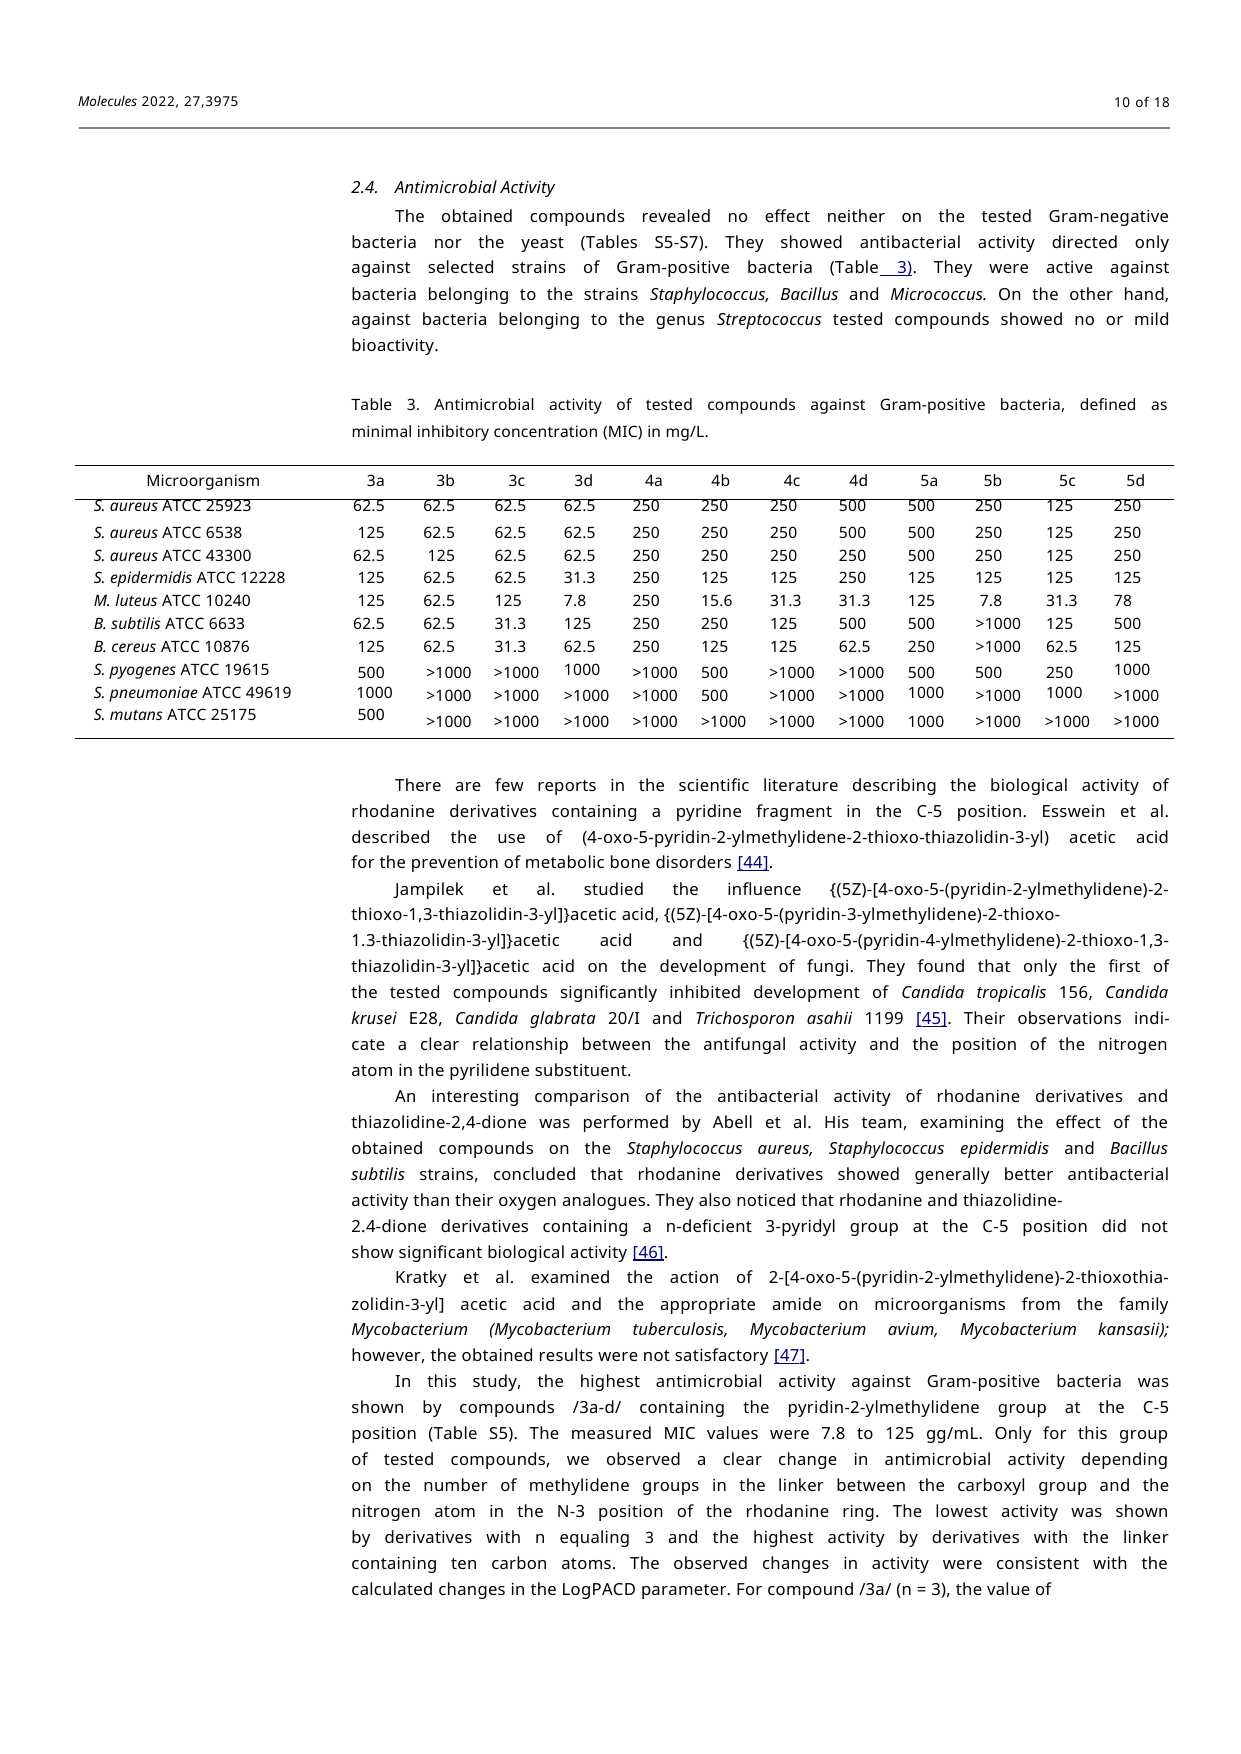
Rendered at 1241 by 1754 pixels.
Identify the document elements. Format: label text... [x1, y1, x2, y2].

table_cell 125 [959, 571, 1033, 594]
table_cell 62.5 [407, 571, 482, 594]
table_cell 500 [895, 500, 959, 526]
text There are few reports in the scientific literature describing the biological activity of rhodanine derivatives containing a pyridine fragment in the C-5 position. Esswein et al. described the use of (4-oxo-5-pyridin-2-ylmethylidene-2-thioxo-thiazolidin-3-yl) acetic acid for the prevention of metabolic bone disorders [44]. [351, 770, 1170, 874]
table_cell >1000 [757, 682, 826, 686]
table_cell 250 [1033, 663, 1101, 686]
table_cell 125 [757, 617, 826, 640]
table_cell S. epidermidis ATCC 12228 [75, 571, 331, 594]
table_cell 250 [959, 549, 1033, 571]
table_cell >1000 [826, 686, 895, 708]
table_header 3c [482, 489, 551, 499]
table_cell >1000 [551, 686, 620, 708]
table_cell 500 [331, 663, 407, 686]
table_cell 31.3 [551, 571, 620, 594]
table_cell 250 [620, 500, 688, 526]
table_cell 62.5 [407, 526, 482, 549]
table_cell 62.5 [407, 640, 482, 663]
table_header 5d [1101, 466, 1174, 499]
table_cell >1000 [959, 617, 1033, 640]
table_cell 1000 [551, 663, 620, 686]
table_cell 500 [895, 617, 959, 640]
table_cell 250 [959, 500, 1033, 526]
table_cell 500 [688, 663, 757, 686]
list thiazolidin-3-yl]}acetic acid and {(5Z)-[4-oxo-5-(pyridin-4-ylmethylidene)-2-thioxo-1,3- thiazolidin-3-yl]}acetic acid on the development of fungi. They found that only the first of the tested compounds significantly inhibited development of Candida tropicalis 156, Candida krusei E28, Candida glabrata 20/I and Trichosporon asahii 1199 [45]. Their observations indi- cate a clear relationship between the antifungal activity and the position of the nitrogen atom in the pyrilidene substituent. [351, 926, 1170, 1082]
table_cell 125 [1101, 571, 1174, 594]
table_cell >1000 [826, 708, 895, 738]
table_cell 62.5 [331, 549, 407, 571]
table_cell 250 [688, 617, 757, 640]
table_cell 250 [757, 500, 826, 526]
text Kratky et al. examined the action of 2-[4-oxo-5-(pyridin-2-ylmethylidene)-2-thioxothia- zolidin-3-yl] acetic acid and the appropriate amide on microorganisms from the family Mycobacterium (Mycobacterium tuberculosis, Mycobacterium avium, Mycobacterium kansasii); however, the obtained results were not satisfactory [47]. [351, 1263, 1170, 1367]
table_cell 62.5 [407, 500, 482, 526]
table_header 4d [826, 466, 895, 499]
table_cell 62.5 [407, 617, 482, 640]
table_cell >1000 [551, 708, 620, 738]
table_header 5c [1033, 489, 1101, 499]
table_cell 125 [1033, 617, 1101, 640]
table_cell >1000 [1101, 708, 1174, 738]
table_cell 62.5 [826, 640, 895, 663]
table_cell 250 [620, 617, 688, 640]
subtitle 2.4. Antimicrobial Activity [351, 180, 1174, 197]
table_cell 31.3 [482, 640, 551, 663]
table_cell 125 [1033, 526, 1101, 549]
table_cell 250 [688, 526, 757, 549]
table_cell >1000 [620, 663, 688, 686]
table_cell >1000 [407, 686, 482, 708]
table_cell 250 [757, 549, 826, 571]
table_cell 250 [688, 500, 757, 526]
table_cell >1000 [688, 708, 757, 738]
table_cell 62.5 [551, 640, 620, 663]
table_cell 125 [1033, 549, 1101, 571]
table_cell 125 [407, 549, 482, 571]
table_cell 1000 [895, 708, 959, 738]
table_cell 62.5 [551, 526, 620, 549]
table_cell 1000 [1101, 663, 1174, 686]
table_cell >1000 [482, 708, 551, 715]
table_cell 125 [1033, 571, 1101, 594]
table_cell 1000 [1033, 686, 1101, 708]
table_cell 500 [826, 526, 895, 549]
table_cell >1000 [407, 663, 482, 686]
table_cell 125 [688, 640, 757, 663]
table_cell 250 [620, 571, 688, 594]
table_cell 78 [1101, 594, 1174, 617]
table_cell 250 [959, 526, 1033, 549]
table_header 5c [1033, 466, 1101, 474]
table_cell >1000 [757, 731, 826, 738]
text In this study, the highest antimicrobial activity against Gram-positive bacteria was shown by compounds /3a-d/ containing the pyridin-2-ylmethylidene group at the C-5 position (Table S5). The measured MIC values were 7.8 to 125 gg/mL. Only for this group of tested compounds, we observed a clear change in antimicrobial activity depending on the number of methylidene groups in the linker between the carboxyl group and the nitrogen atom in the N-3 position of the rhodanine ring. The lowest activity was shown by derivatives with n equaling 3 and the highest activity by derivatives with the linker containing ten carbon atoms. The observed changes in activity were consistent with the calculated changes in the LogPACD parameter. For compound /3a/ (n = 3), the value of [351, 1367, 1170, 1600]
table_cell 62.5 [482, 500, 551, 526]
table_cell 125 [331, 571, 407, 594]
table_cell 250 [895, 640, 959, 663]
table_cell >1000 [959, 640, 1033, 663]
table_cell 250 [1101, 526, 1174, 549]
table_cell 250 [826, 549, 895, 571]
table_cell 62.5 [1033, 640, 1101, 663]
table_cell 500 [331, 708, 407, 738]
table_cell 250 [620, 526, 688, 549]
table_cell >1000 [826, 663, 895, 686]
table_cell 62.5 [331, 617, 407, 640]
table_cell 500 [826, 617, 895, 640]
table_header 4b [688, 466, 757, 499]
table_cell >1000 [620, 708, 688, 738]
table_cell 125 [895, 594, 959, 617]
table_cell 62.5 [551, 500, 620, 526]
table_cell S. aureus ATCC 43300 [75, 549, 331, 571]
table_cell >1000 [407, 708, 482, 738]
table_cell 31.3 [1033, 594, 1101, 617]
table_cell B. subtilis ATCC 6633 [75, 617, 331, 640]
table_cell 125 [1033, 500, 1101, 526]
table_cell S. pneumoniae ATCC 49619 [75, 686, 331, 708]
table_cell 500 [688, 686, 757, 708]
table_cell 125 [757, 571, 826, 594]
table_header 5a [895, 466, 959, 499]
table_header Microorganism [75, 466, 331, 474]
table_cell 500 [895, 549, 959, 571]
table_cell 250 [620, 549, 688, 571]
table_cell >1000 [959, 708, 1033, 738]
table_cell 31.3 [826, 594, 895, 617]
table_header 4c [757, 466, 826, 474]
table_header 5b [959, 466, 1033, 499]
table_cell >1000 [1101, 686, 1174, 708]
text The obtained compounds revealed no effect neither on the tested Gram-negative bacteria nor the yeast (Tables S5-S7). They showed antibacterial activity directed only against selected strains of Gram-positive bacteria (Table 3). They were active against bacteria belonging to the strains Staphylococcus, Bacillus and Micrococcus. On the other hand, against bacteria belonging to the genus Streptococcus tested compounds showed no or mild bioactivity. [351, 201, 1170, 357]
table_cell M. luteus ATCC 10240 [75, 594, 331, 617]
text Jampilek et al. studied the influence {(5Z)-[4-oxo-5-(pyridin-2-ylmethylidene)-2- thioxo-1,3-thiazolidin-3-yl]}acetic acid, {(5Z)-[4-oxo-5-(pyridin-3-ylmethylidene)-2-thioxo- [351, 874, 1170, 926]
table_cell 250 [620, 594, 688, 617]
table_cell 125 [482, 594, 551, 617]
table_cell >1000 [757, 708, 826, 715]
table_cell 250 [620, 640, 688, 663]
table_cell 7.8 [551, 594, 620, 617]
table_cell 125 [551, 617, 620, 640]
table_cell 1000 [895, 686, 959, 708]
table_cell 62.5 [482, 571, 551, 594]
table_cell S. mutans ATCC 25175 [75, 708, 331, 738]
table_cell S. aureus ATCC 25923 [75, 500, 331, 526]
table_cell 125 [688, 571, 757, 594]
table_cell >1000 [1033, 731, 1101, 738]
table_header 3a [331, 466, 407, 499]
table_cell >1000 [482, 682, 551, 686]
table_cell 125 [1101, 640, 1174, 663]
table_cell 250 [757, 526, 826, 549]
table_cell 250 [826, 571, 895, 594]
table_cell S. pyogenes ATCC 19615 [75, 663, 331, 686]
table_header 3b [407, 466, 482, 499]
table_header 4a [620, 466, 688, 499]
table_cell 500 [959, 663, 1033, 686]
table_cell >1000 [1033, 708, 1101, 715]
table_cell 125 [331, 640, 407, 663]
table_cell 250 [1101, 500, 1174, 526]
text Molecules 2022, 27,3975 [78, 96, 253, 109]
table_cell >1000 [620, 686, 688, 708]
table_cell 62.5 [482, 526, 551, 549]
table_cell >1000 [482, 731, 551, 738]
table_cell 62.5 [331, 500, 407, 526]
table_cell 1000 [331, 686, 407, 708]
table_cell B. cereus ATCC 10876 [75, 640, 331, 663]
table_cell >1000 [959, 686, 1033, 708]
table_cell 500 [895, 663, 959, 686]
table_cell 500 [826, 500, 895, 526]
list dione derivatives containing a n-deficient 3-pyridyl group at the C-5 position did not show significant biological activity [46]. [351, 1211, 1170, 1263]
table_cell 7.8 [959, 594, 1033, 617]
text Table 3. Antimicrobial activity of tested compounds against Gram-positive bacteria, defined as minimal inhibitory concentration (MIC) in mg/L. [351, 389, 1169, 443]
table_cell 500 [1101, 617, 1174, 640]
table_cell 31.3 [757, 594, 826, 617]
table_cell 250 [1101, 549, 1174, 571]
table_cell 62.5 [551, 549, 620, 571]
table_cell 125 [331, 526, 407, 549]
table_cell 62.5 [407, 594, 482, 617]
table_header Microorganism [75, 489, 331, 499]
table_cell 125 [757, 640, 826, 663]
table_header 4c [757, 489, 826, 499]
table_header 3d [551, 466, 620, 499]
picture [66, 117, 1170, 135]
text 10 of 18 [1114, 96, 1173, 110]
table_header 3c [482, 466, 551, 474]
table_cell 125 [895, 571, 959, 594]
table_cell 125 [331, 594, 407, 617]
table_cell S. aureus ATCC 6538 [75, 526, 331, 549]
table_cell 31.3 [482, 617, 551, 640]
table_cell 15.6 [688, 594, 757, 617]
table_cell 250 [688, 549, 757, 571]
text An interesting comparison of the antibacterial activity of rhodanine derivatives and thiazolidine-2,4-dione was performed by Abell et al. His team, examining the effect of the obtained compounds on the Staphylococcus aureus, Staphylococcus epidermidis and Bacillus subtilis strains, concluded that rhodanine derivatives showed generally better antibacterial activity than their oxygen analogues. They also noticed that rhodanine and thiazolidine- [351, 1082, 1170, 1211]
table_cell 500 [895, 526, 959, 549]
table_cell 62.5 [482, 549, 551, 571]
